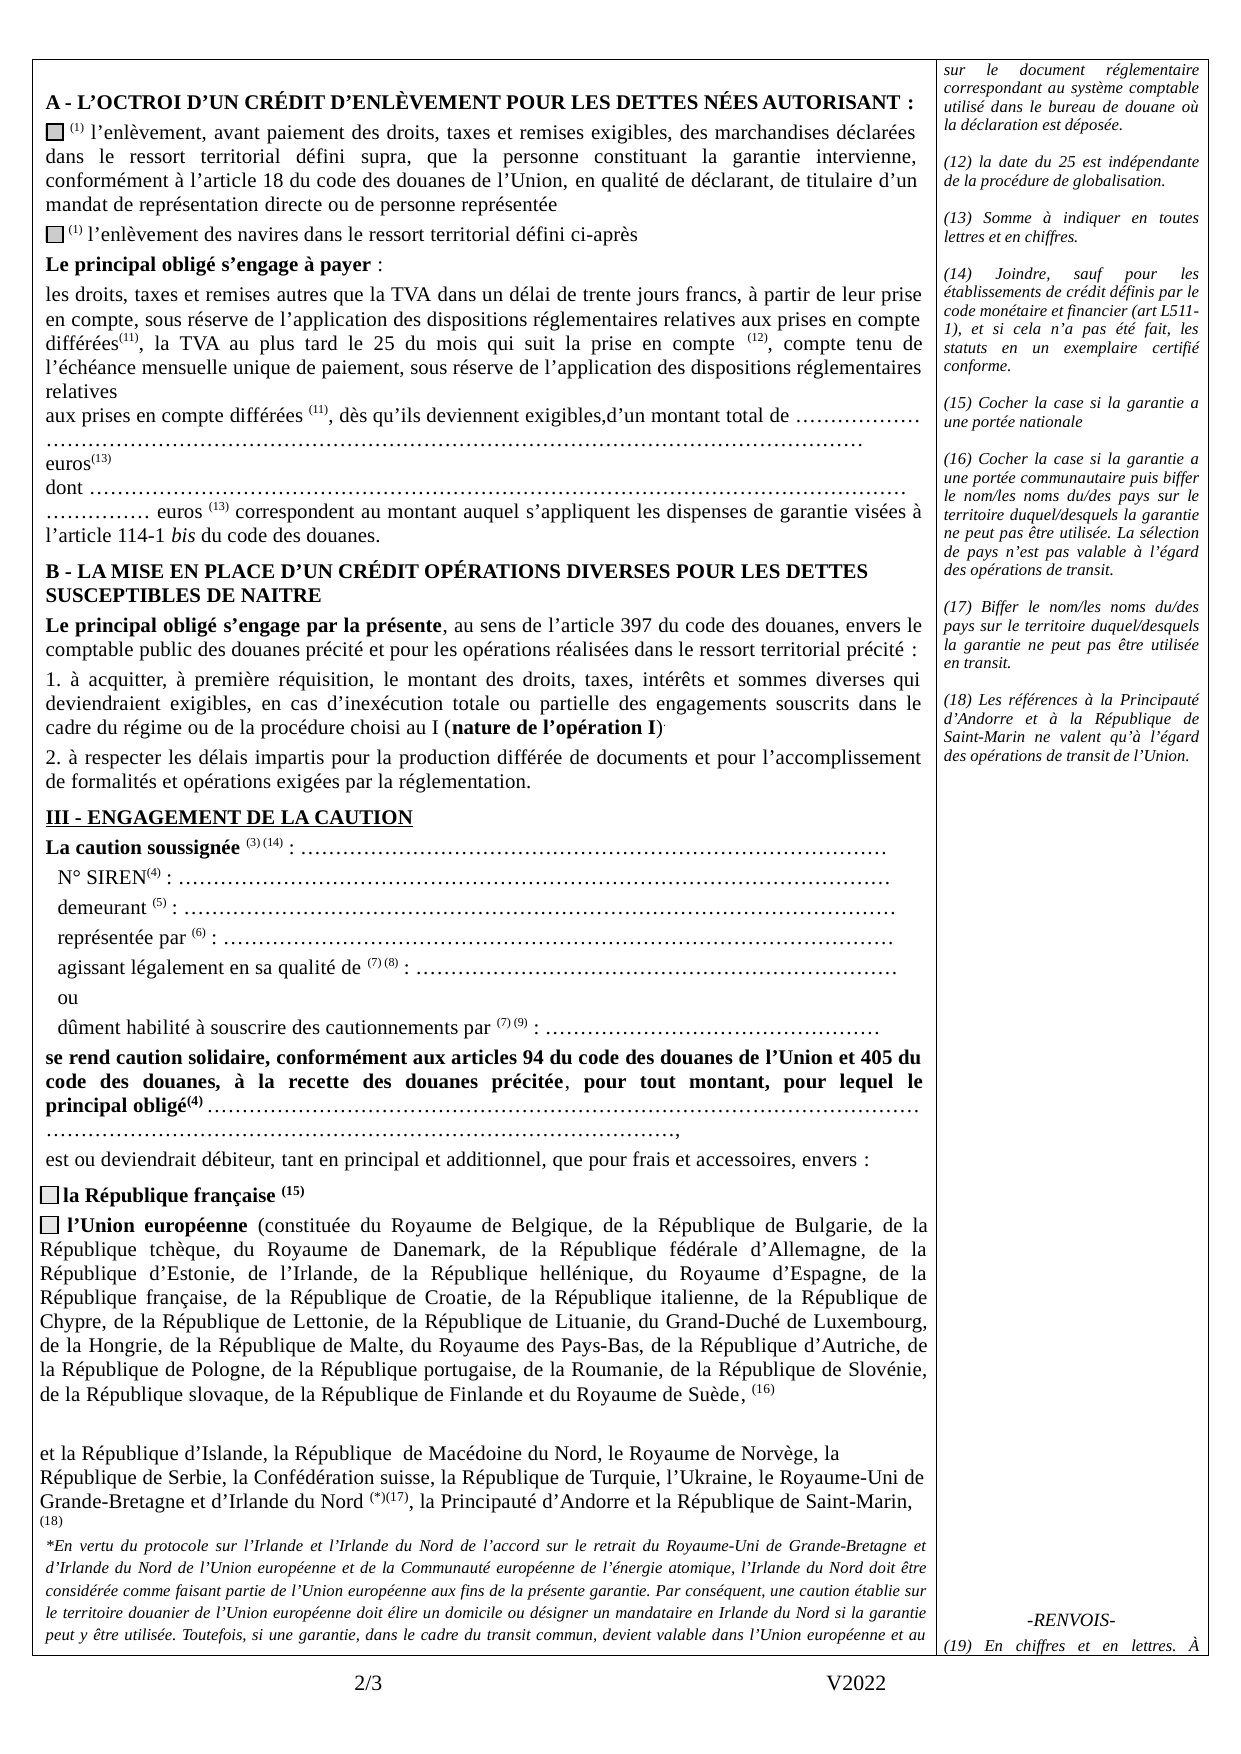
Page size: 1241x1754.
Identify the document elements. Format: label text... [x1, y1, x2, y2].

table_cell A - L’OCTROI D’UN CRÉDIT D’ENLÈVEMENT POUR LES DETTES NÉES AUTORISANT : (1) l’enlèvement, avant paiement des droits, taxes et remises exigibles, des marchandises déclarées dans le ressort territorial défini supra, que la personne constituant la garantie intervienne, conformément à l’article 18 du code des douanes de l’Union, en qualité de déclarant, de titulaire d’un mandat de représentation directe ou de personne représentée (1) l’enlèvement des navires dans le ressort territorial défini ci-après Le principal obligé s’engage à payer : les droits, taxes et remises autres que la TVA dans un délai de trente jours francs, à partir de leur prise en compte, sous réserve de l’application des dispositions réglementaires relatives aux prises en compte différées(11), la TVA au plus tard le 25 du mois qui suit la prise en compte (12), compte tenu de l’échéance mensuelle unique de paiement, sous réserve de l’application des dispositions réglementaires relatives aux prises en compte différées (11), dès qu’ils deviennent exigibles,d’un montant total de ………………………………………………………………………………………………………………………euros(13) dont …………………………………………………………………………………………………………………… euros (13) correspondent au montant auquel s’appliquent les dispenses de garantie visées à l’article 114-1 bis du code des douanes. B - LA MISE EN PLACE D’UN CRÉDIT OPÉRATIONS DIVERSES POUR LES DETTES SUSCEPTIBLES DE NAITRE Le principal obligé s’engage par la présente, au sens de l’article 397 du code des douanes, envers le comptable public des douanes précité et pour les opérations réalisées dans le ressort territorial précité : 1. à acquitter, à première réquisition, le montant des droits, taxes, intérêts et sommes diverses qui deviendraient exigibles, en cas d’inexécution totale ou partielle des engagements souscrits dans le cadre du régime ou de la procédure choisi au I (nature de l’opération I). 2. à respecter les délais impartis pour la production différée de documents et pour l’accomplissement de formalités et opérations exigées par la réglementation. III - ENGAGEMENT DE LA CAUTION La caution soussignée (3) (14) : ………………………………………………………………………… N° SIREN(4) : ………………………………………………………………………………………… demeurant (5) : ………………………………………………………………………………………… représentée par (6) : …………………………………………………………………………………… agissant légalement en sa qualité de (7) (8) : …………………………………………………………… ou dûment habilité à souscrire des cautionnements par (7) (9) : ………………………………………… se rend caution solidaire, conformément aux articles 94 du code des douanes de l’Union et 405 du code des douanes, à la recette des douanes précitée, pour tout montant, pour lequel le principal obligé(4) …………………………………………………………………………………………………………………………………………………………………………, est ou deviendrait débiteur, tant en principal et additionnel, que pour frais et accessoires, envers : la République française (15) l’Union européenne (constituée du Royaume de Belgique, de la République de Bulgarie, de la République tchèque, du Royaume de Danemark, de la République fédérale d’Allemagne, de la République d’Estonie, de l’Irlande, de la République hellénique, du Royaume d’Espagne, de la République française, de la République de Croatie, de la République italienne, de la République de Chypre, de la République de Lettonie, de la République de Lituanie, du Grand-Duché de Luxembourg, de la Hongrie, de la République de Malte, du Royaume des Pays-Bas, de la République d’Autriche, de la République de Pologne, de la République portugaise, de la Roumanie, de la République de Slovénie, de la République slovaque, de la République de Finlande et du Royaume de Suède, (16) et la République d’Islande, la République de Macédoine du Nord, le Royaume de Norvège, la République de Serbie, la Confédération suisse, la République de Turquie, l’Ukraine, le Royaume-Uni de Grande-Bretagne et d’Irlande du Nord (*)(17), la Principauté d’Andorre et la République de Saint-Marin, (18) *En vertu du protocole sur l’Irlande et l’Irlande du Nord de l’accord sur le retrait du Royaume-Uni de Grande-Bretagne et d’Irlande du Nord de l’Union européenne et de la Communauté européenne de l’énergie atomique, l’Irlande du Nord doit être considérée comme faisant partie de l’Union européenne aux fins de la présente garantie. Par conséquent, une caution établie sur le territoire douanier de l’Union européenne doit élire un domicile ou désigner un mandataire en Irlande du Nord si la garantie peut y être utilisée. Toutefois, si une garantie, dans le cadre du transit commun, devient valable dans l’Union européenne et au [33, 60, 936, 1655]
table_cell sur le document réglementaire correspondant au système comptable utilisé dans le bureau de douane où la déclaration est déposée. (12) la date du 25 est indépendante de la procédure de globalisation. (13) Somme à indiquer en toutes lettres et en chiffres. (14) Joindre, sauf pour les établissements de crédit définis par le code monétaire et financier (art L511-1), et si cela n’a pas été fait, les statuts en un exemplaire certifié conforme. (15) Cocher la case si la garantie a une portée nationale (16) Cocher la case si la garantie a une portée communautaire puis biffer le nom/les noms du/des pays sur le territoire duquel/desquels la garantie ne peut pas être utilisée. La sélection de pays n’est pas valable à l’égard des opérations de transit. (17) Biffer le nom/les noms du/des pays sur le territoire duquel/desquels la garantie ne peut pas être utilisée en transit. (18) Les références à la Principauté d’Andorre et à la République de Saint-Marin ne valent qu’à l’égard des opérations de transit de l’Union. -RENVOIS- (19) En chiffres et en lettres. À [937, 60, 1208, 1655]
